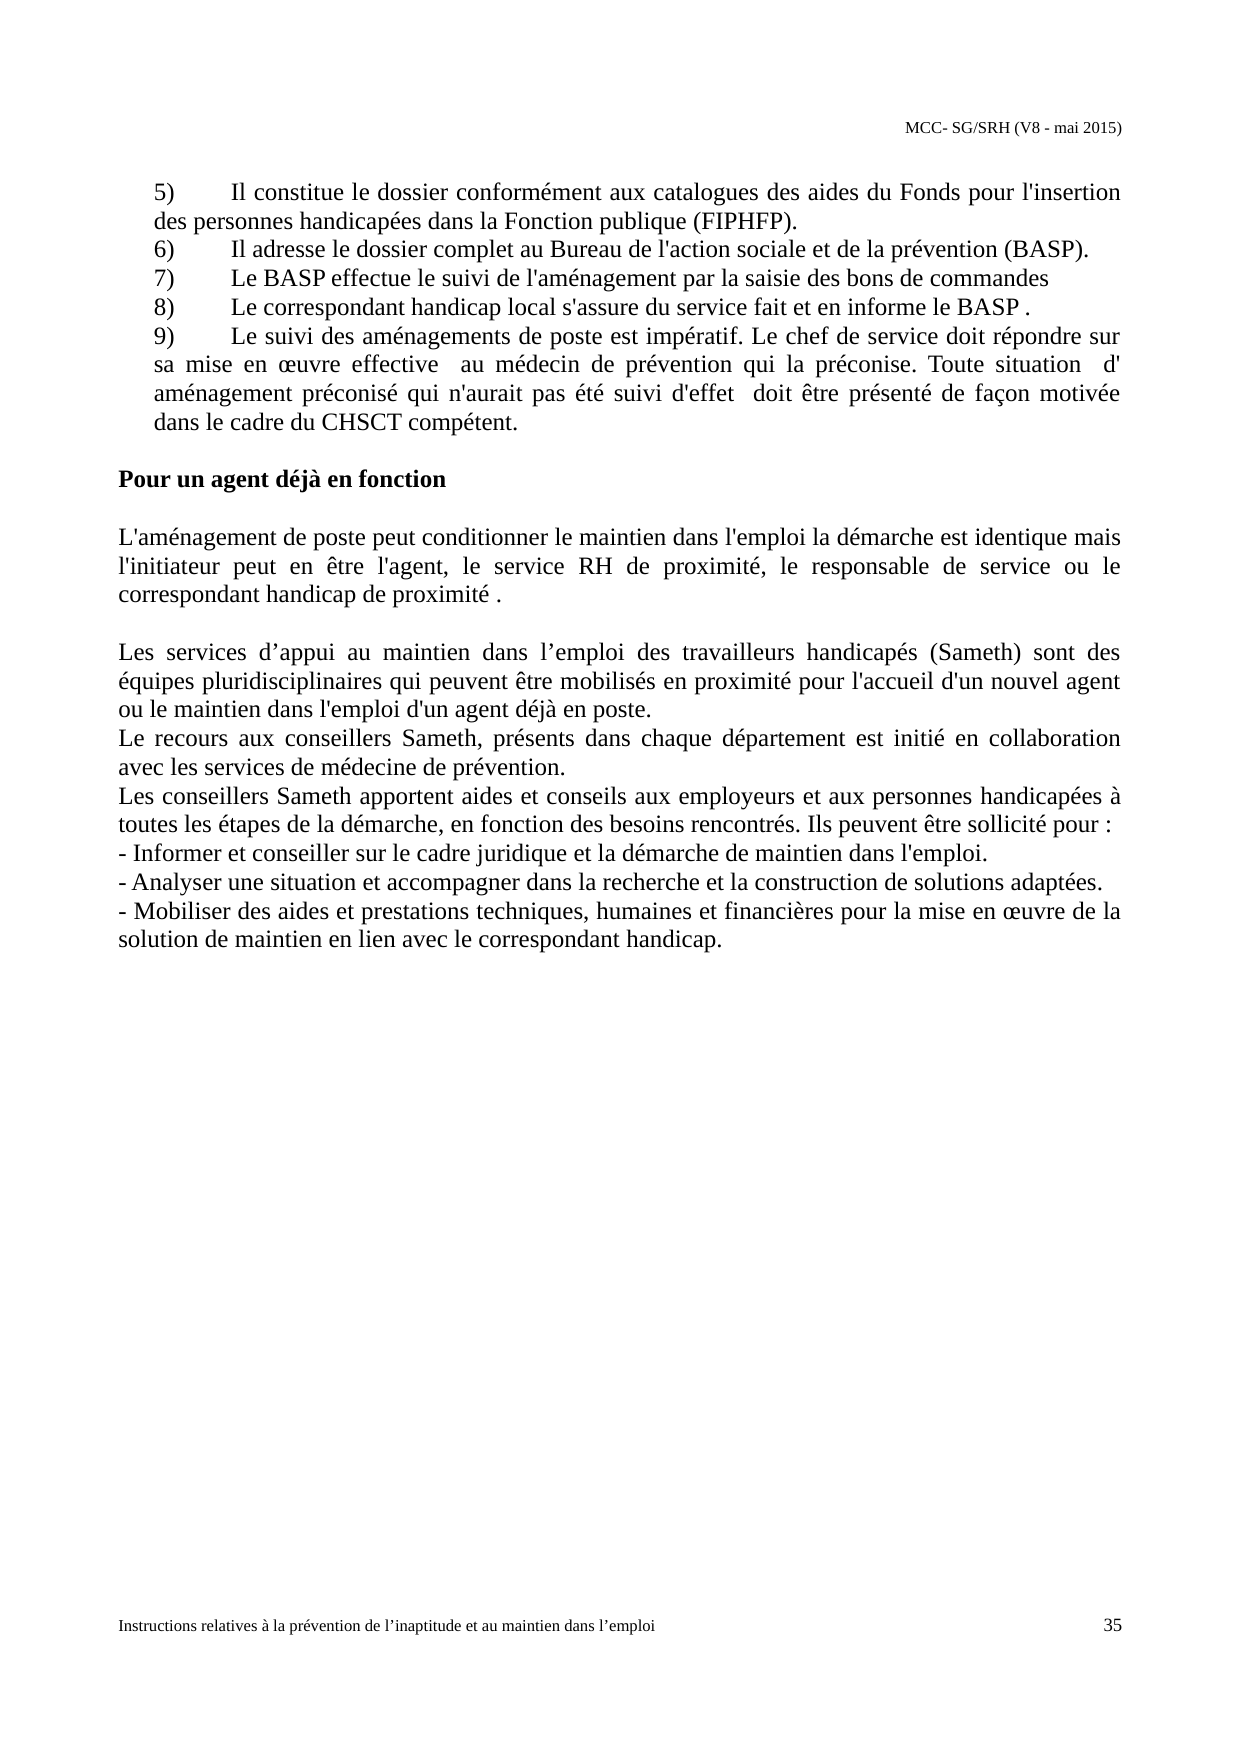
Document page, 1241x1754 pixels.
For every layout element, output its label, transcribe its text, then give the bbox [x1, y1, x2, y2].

list Il constitue le dossier conformément aux catalogues des aides du Fonds pour l'insertion des personnes handicapées dans la Fonction publique (FIPHFP). [153, 177, 1122, 234]
list Pour un agent déjà en fonction [118, 464, 1122, 493]
text Le recours aux conseillers Sameth, présents dans chaque département est initié en collaboration avec les services de médecine de prévention. [118, 723, 1122, 781]
list Le suivi des aménagements de poste est impératif. Le chef de service doit répondre sur sa mise en œuvre effective au médecin de prévention qui la préconise. Toute situation d' aménagement préconisé qui n'aurait pas été suivi d'effet doit être présenté de façon motivée dans le cadre du CHSCT compétent. [153, 321, 1122, 436]
list L'aménagement de poste peut conditionner le maintien dans l'emploi la démarche est identique mais l'initiateur peut en être l'agent, le service RH de proximité, le responsable de service ou le correspondant handicap de proximité . [118, 522, 1122, 608]
text - Analyser une situation et accompagner dans la recherche et la construction de solutions adaptées. [118, 867, 1122, 896]
text Les services d’appui au maintien dans l’emploi des travailleurs handicapés (Sameth) sont des équipes pluridisciplinaires qui peuvent être mobilisés en proximité pour l'accueil d'un nouvel agent ou le maintien dans l'emploi d'un agent déjà en poste. [118, 637, 1122, 723]
text Les conseillers Sameth apportent aides et conseils aux employeurs et aux personnes handicapées à toutes les étapes de la démarche, en fonction des besoins rencontrés. Ils peuvent être sollicité pour : [118, 781, 1122, 838]
list Il adresse le dossier complet au Bureau de l'action sociale et de la prévention (BASP). [153, 234, 1122, 263]
list Le correspondant handicap local s'assure du service fait et en informe le BASP . [153, 292, 1122, 321]
text - Mobiliser des aides et prestations techniques, humaines et financières pour la mise en œuvre de la solution de maintien en lien avec le correspondant handicap. [118, 896, 1122, 953]
list Le BASP effectue le suivi de l'aménagement par la saisie des bons de commandes [153, 263, 1122, 292]
text - Informer et conseiller sur le cadre juridique et la démarche de maintien dans l'emploi. [118, 838, 1122, 867]
